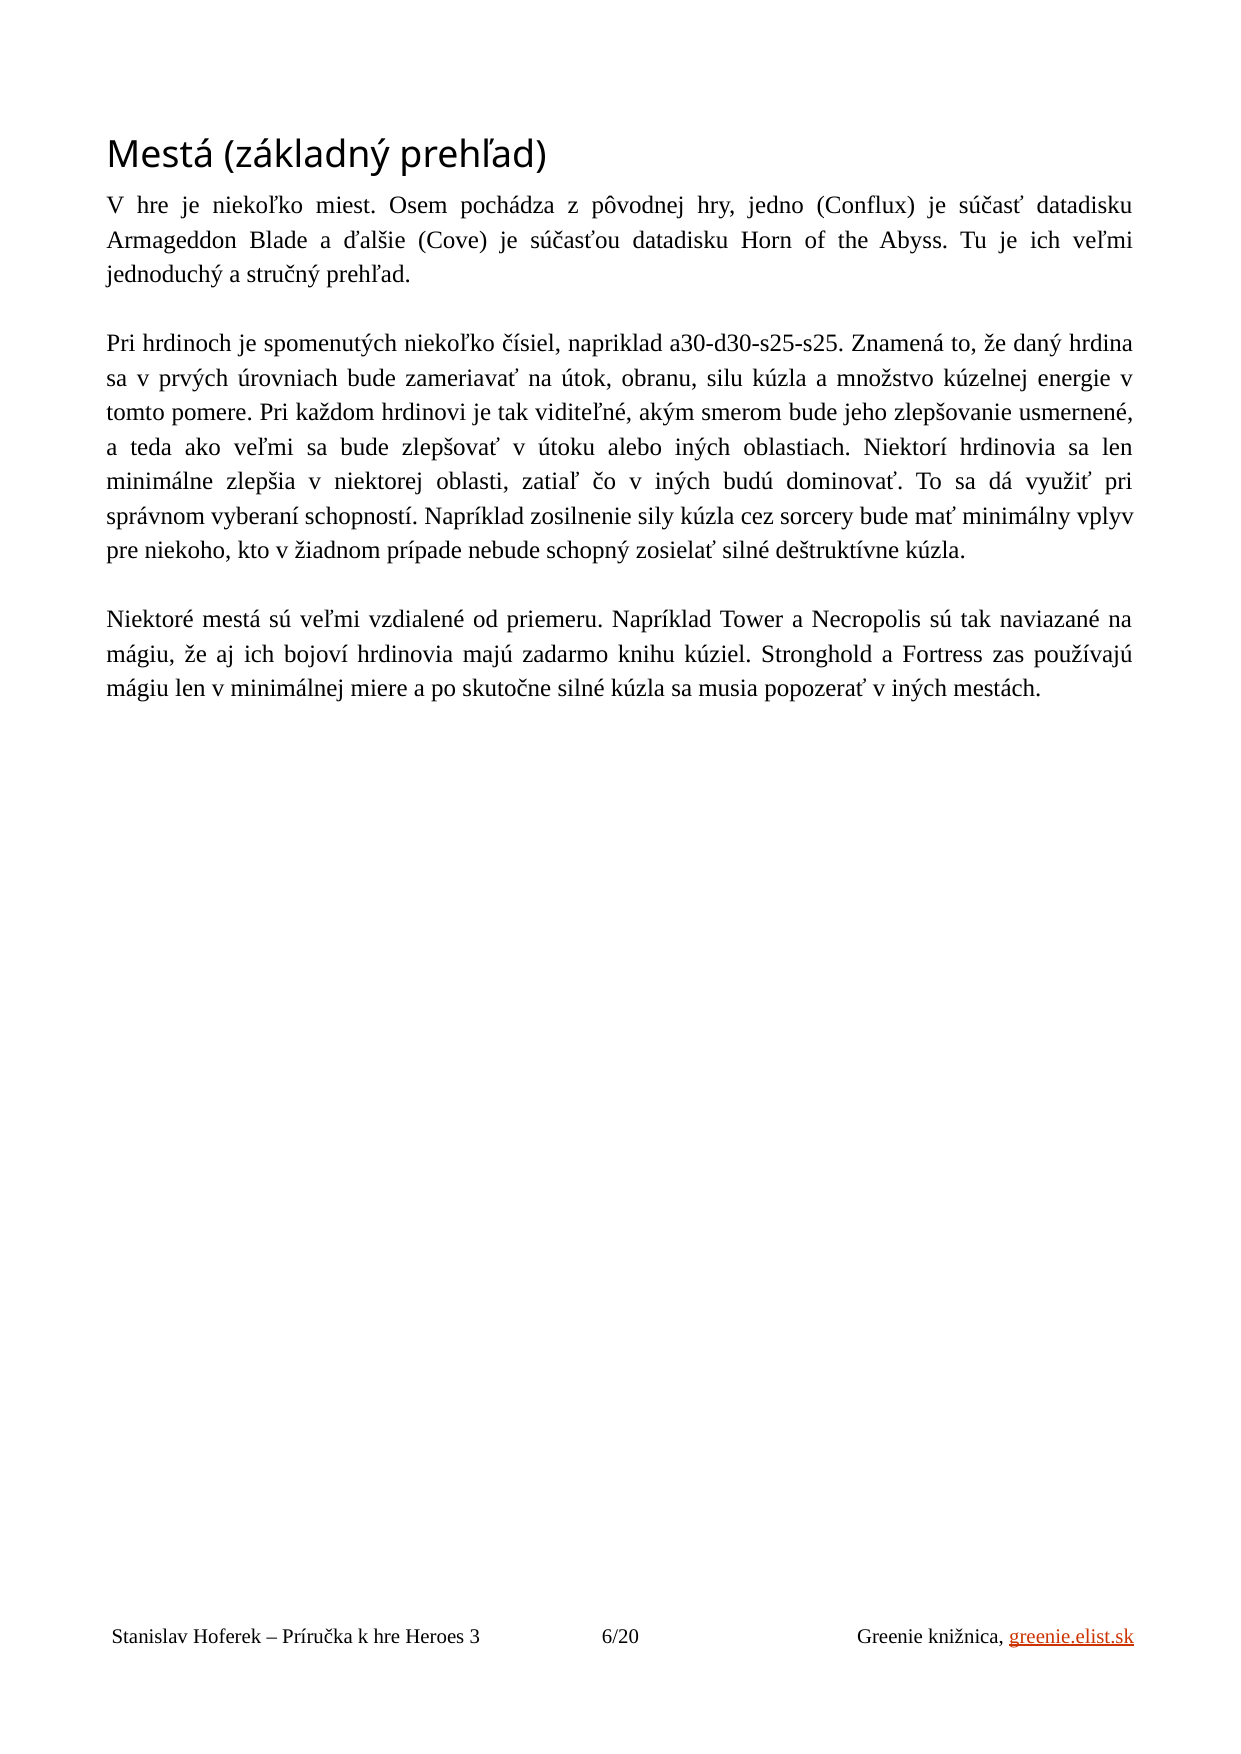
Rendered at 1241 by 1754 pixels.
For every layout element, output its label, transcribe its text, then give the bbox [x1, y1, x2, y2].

text V hre je niekoľko miest. Osem pochádza z pôvodnej hry, jedno (Conflux) je súčasť datadisku Armageddon Blade a ďalšie (Cove) je súčasťou datadisku Horn of the Abyss. Tu je ich veľmi jednoduchý a stručný prehľad. [106, 191, 1134, 288]
text Niektoré mestá sú veľmi vzdialené od priemeru. Napríklad Tower a Necropolis sú tak naviazané na mágiu, že aj ich bojoví hrdinovia majú zadarmo knihu kúziel. Stronghold a Fortress zas používajú mágiu len v minimálnej miere a po skutočne silné kúzla sa musia popozerať v iných mestách. [106, 604, 1134, 702]
subtitle Mestá (základný prehľad) [106, 127, 1134, 178]
text Pri hrdinoch je spomenutých niekoľko čísiel, napriklad a30-d30-s25-s25. Znamená to, že daný hrdina sa v prvých úrovniach bude zameriavať na útok, obranu, silu kúzla a množstvo kúzelnej energie v tomto pomere. Pri každom hrdinovi je tak viditeľné, akým smerom bude jeho zlepšovanie usmernené, a teda ako veľmi sa bude zlepšovať v útoku alebo iných oblastiach. Niektorí hrdinovia sa len minimálne zlepšia v niektorej oblasti, zatiaľ čo v iných budú dominovať. To sa dá využiť pri správnom vyberaní schopností. Napríklad zosilnenie sily kúzla cez sorcery bude mať minimálny vplyv pre niekoho, kto v žiadnom prípade nebude schopný zosielať silné deštruktívne kúzla. [106, 328, 1134, 564]
